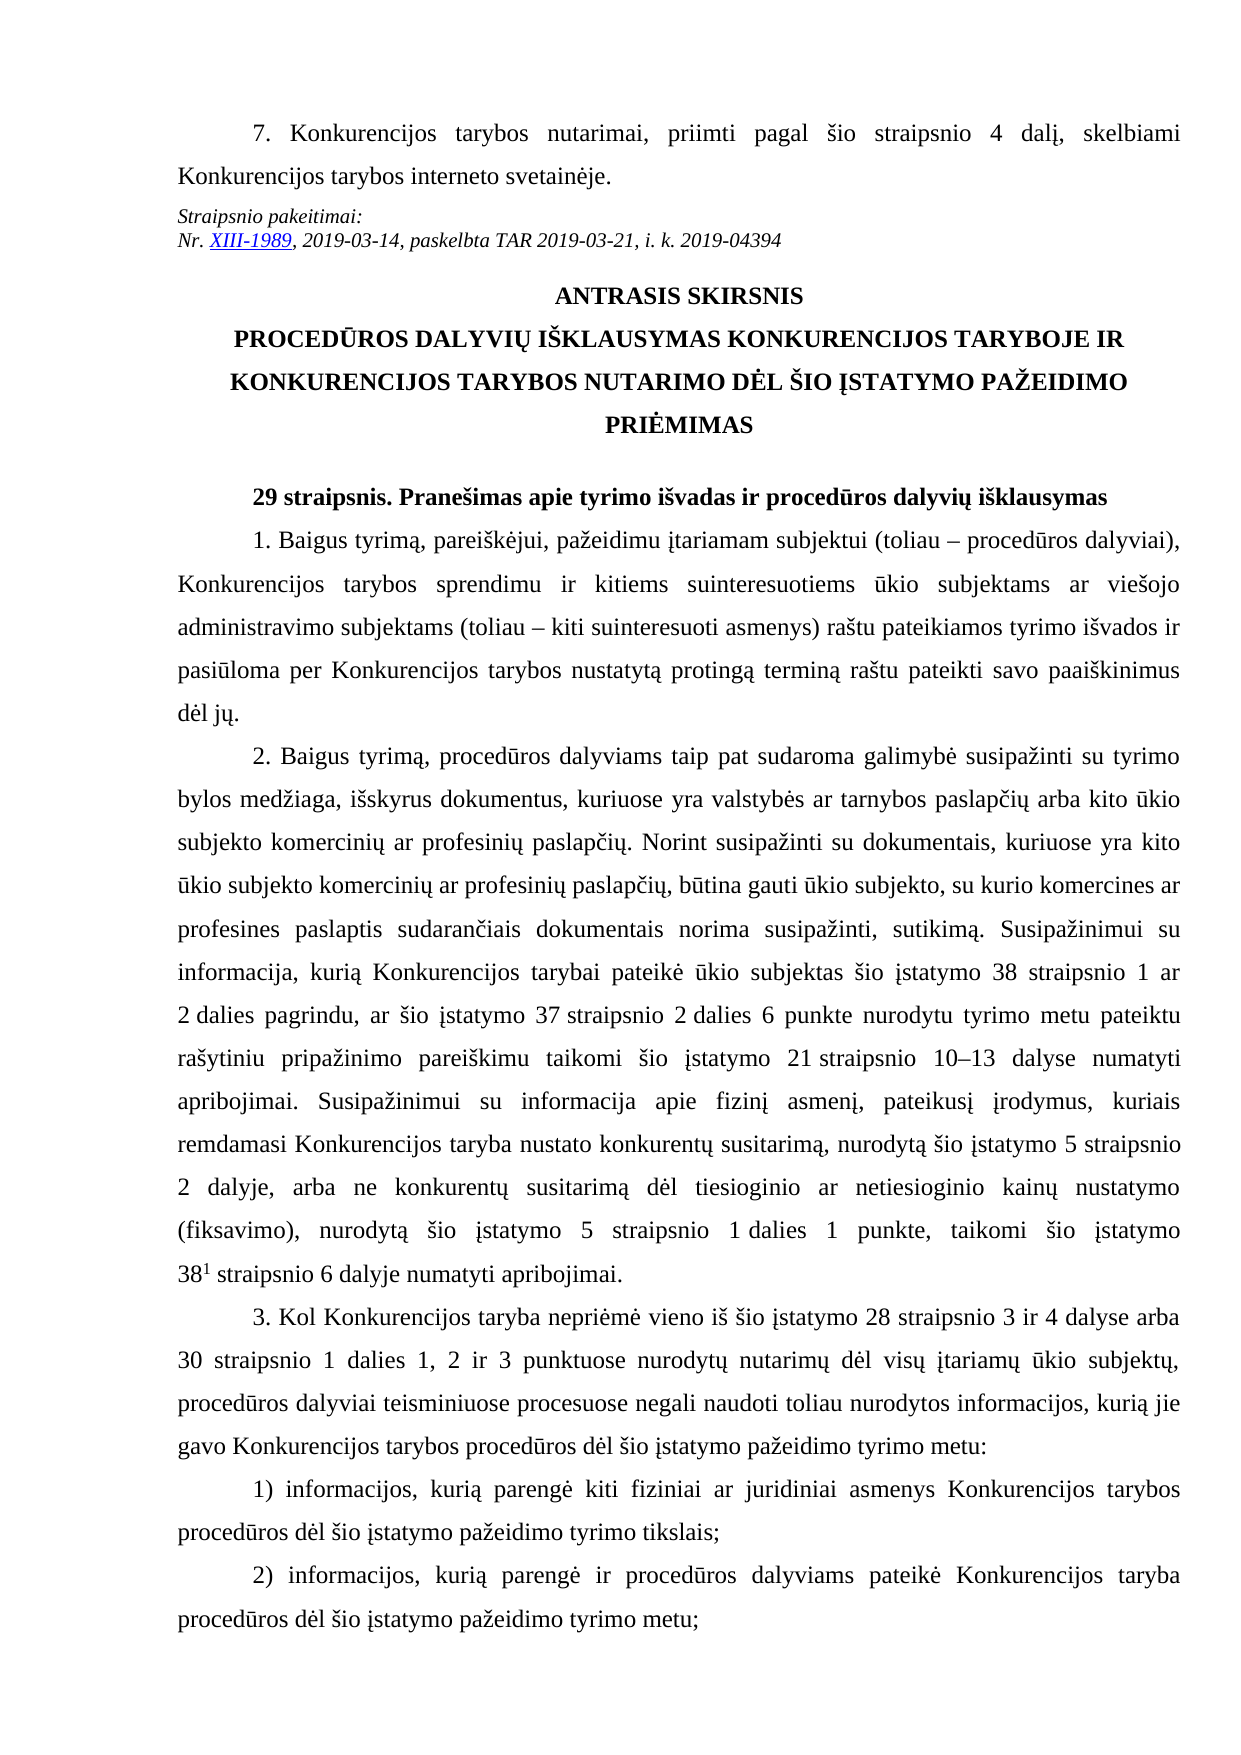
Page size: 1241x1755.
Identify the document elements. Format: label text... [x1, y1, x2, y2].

text 2. Baigus tyrimą, procedūros dalyviams taip pat sudaroma galimybė susipažinti su tyrimo bylos medžiaga, išskyrus dokumentus, kuriuose yra valstybės ar tarnybos paslapčių arba kito ūkio subjekto komercinių ar profesinių paslapčių. Norint susipažinti su dokumentais, kuriuose yra kito ūkio subjekto komercinių ar profesinių paslapčių, būtina gauti ūkio subjekto, su kurio komercines ar profesines paslaptis sudarančiais dokumentais norima susipažinti, sutikimą. Susipažinimui su informacija, kurią Konkurencijos tarybai pateikė ūkio subjektas šio įstatymo 38 straipsnio 1 ar 2 dalies pagrindu, ar šio įstatymo 37 straipsnio 2 dalies 6 punkte nurodytu tyrimo metu pateiktu rašytiniu pripažinimo pareiškimu taikomi šio įstatymo 21 straipsnio 10–13 dalyse numatyti apribojimai. Susipažinimui su informacija apie fizinį asmenį, pateikusį įrodymus, kuriais remdamasi Konkurencijos taryba nustato konkurentų susitarimą, nurodytą šio įstatymo 5 straipsnio 2 dalyje, arba ne konkurentų susitarimą dėl tiesioginio ar netiesioginio kainų nustatymo (fiksavimo), nurodytą šio įstatymo 5 straipsnio 1 dalies 1 punkte, taikomi šio įstatymo 381 straipsnio 6 dalyje numatyti apribojimai. [177, 741, 1181, 1287]
text ANTRASIS SKIRSNIS [177, 281, 1181, 310]
text 1) informacijos, kurią parengė kiti fiziniai ar juridiniai asmenys Konkurencijos tarybos procedūros dėl šio įstatymo pažeidimo tyrimo tikslais; [177, 1474, 1181, 1546]
text Straipsnio pakeitimai: [177, 204, 1181, 228]
text 1. Baigus tyrimą, pareiškėjui, pažeidimu įtariamam subjektui (toliau – procedūros dalyviai), Konkurencijos tarybos sprendimu ir kitiems suinteresuotiems ūkio subjektams ar viešojo administravimo subjektams (toliau – kiti suinteresuoti asmenys) raštu pateikiamos tyrimo išvados ir pasiūloma per Konkurencijos tarybos nustatytą protingą terminą raštu pateikti savo paaiškinimus dėl jų. [177, 526, 1181, 727]
text PROCEDŪROS DALYVIŲ IŠKLAUSYMAS KONKURENCIJOS TARYBOJE IR KONKURENCIJOS TARYBOS NUTARIMO DĖL ŠIO ĮSTATYMO PAŽEIDIMO PRIĖMIMAS [177, 324, 1181, 439]
text 3. Kol Konkurencijos taryba nepriėmė vieno iš šio įstatymo 28 straipsnio 3 ir 4 dalyse arba 30 straipsnio 1 dalies 1, 2 ir 3 punktuose nurodytų nutarimų dėl visų įtariamų ūkio subjektų, procedūros dalyviai teisminiuose procesuose negali naudoti toliau nurodytos informacijos, kurią jie gavo Konkurencijos tarybos procedūros dėl šio įstatymo pažeidimo tyrimo metu: [177, 1302, 1181, 1460]
text 2) informacijos, kurią parengė ir procedūros dalyviams pateikė Konkurencijos taryba procedūros dėl šio įstatymo pažeidimo tyrimo metu; [177, 1561, 1181, 1632]
text 7. Konkurencijos tarybos nutarimai, priimti pagal šio straipsnio 4 dalį, skelbiami Konkurencijos tarybos interneto svetainėje. [177, 118, 1181, 190]
text Nr. XIII-1989, 2019-03-14, paskelbta TAR 2019-03-21, i. k. 2019-04394 [177, 228, 1181, 252]
text 29 straipsnis. Pranešimas apie tyrimo išvadas ir procedūros dalyvių išklausymas [177, 482, 1181, 511]
